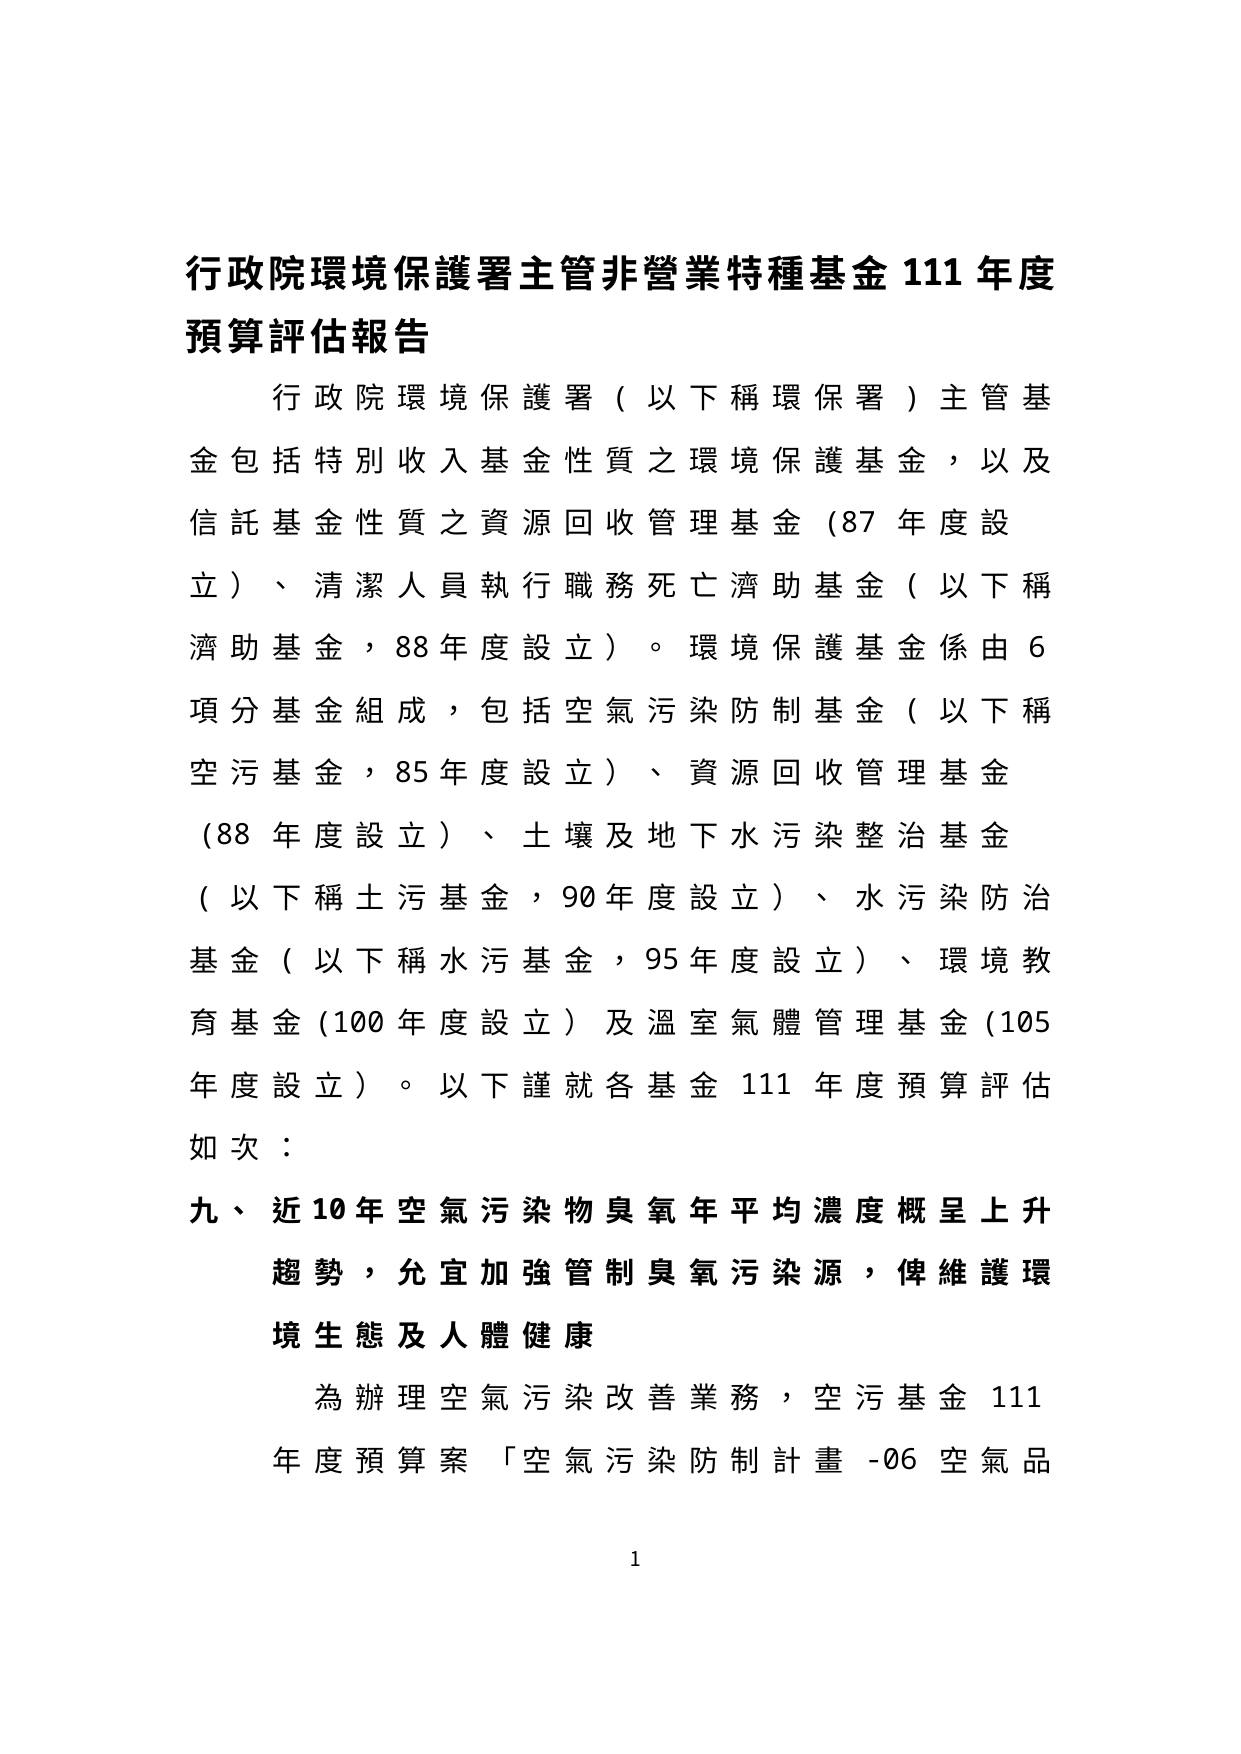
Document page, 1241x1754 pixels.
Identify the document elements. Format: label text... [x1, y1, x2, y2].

text 九、近10年空氣污染物臭氧年平均濃度概呈上升趨勢，允宜加強管制臭氧污染源，俾維護環境生態及人體健康 [183, 1167, 1058, 1354]
text 行政院環境保護署主管非營業特種基金111年度預算評估報告 [183, 229, 1058, 354]
text 行政院環境保護署(以下稱環保署)主管基金包括特別收入基金性質之環境保護基金，以及信託基金性質之資源回收管理基金(87年度設立）、清潔人員執行職務死亡濟助基金(以下稱濟助基金，88年度設立）。環境保護基金係由6項分基金組成，包括空氣污染防制基金(以下稱空污基金，85年度設立）、資源回收管理基金(88年度設立）、土壤及地下水污染整治基金(以下稱土污基金，90年度設立）、水污染防治基金(以下稱水污基金，95年度設立）、環境教育基金(100年度設立）及溫室氣體管理基金(105年度設立）。以下謹就各基金111年度預算評估如次： [183, 354, 1058, 1167]
text 為辦理空氣污染改善業務，空污基金111年度預算案「空氣污染防制計畫-06空氣品質管理」業務計畫編列「專業服務費」1,200萬元，用以辦理臭氧(O3)前驅物綜合管制、空品統計及污染成因分析計畫。按臭氧係一種由氮氧化物、反應性碳氫化合物及日光照射後所產生之二次污染物，具強氧化力，對呼吸系統，包括鼻、咽喉及氣管黏膜具刺激性，能引起咳嗽、胸口疼痛、咽喉及眼睛刺痛、氣喘、頭痛、疲倦，嚴重者可能損害肺部正常功能，及導致呼吸系統發炎，對小孩、老人、病人或戶外運動者有較大影響，另對於植物、農作物亦有不良影響。 [242, 1354, 1058, 1479]
